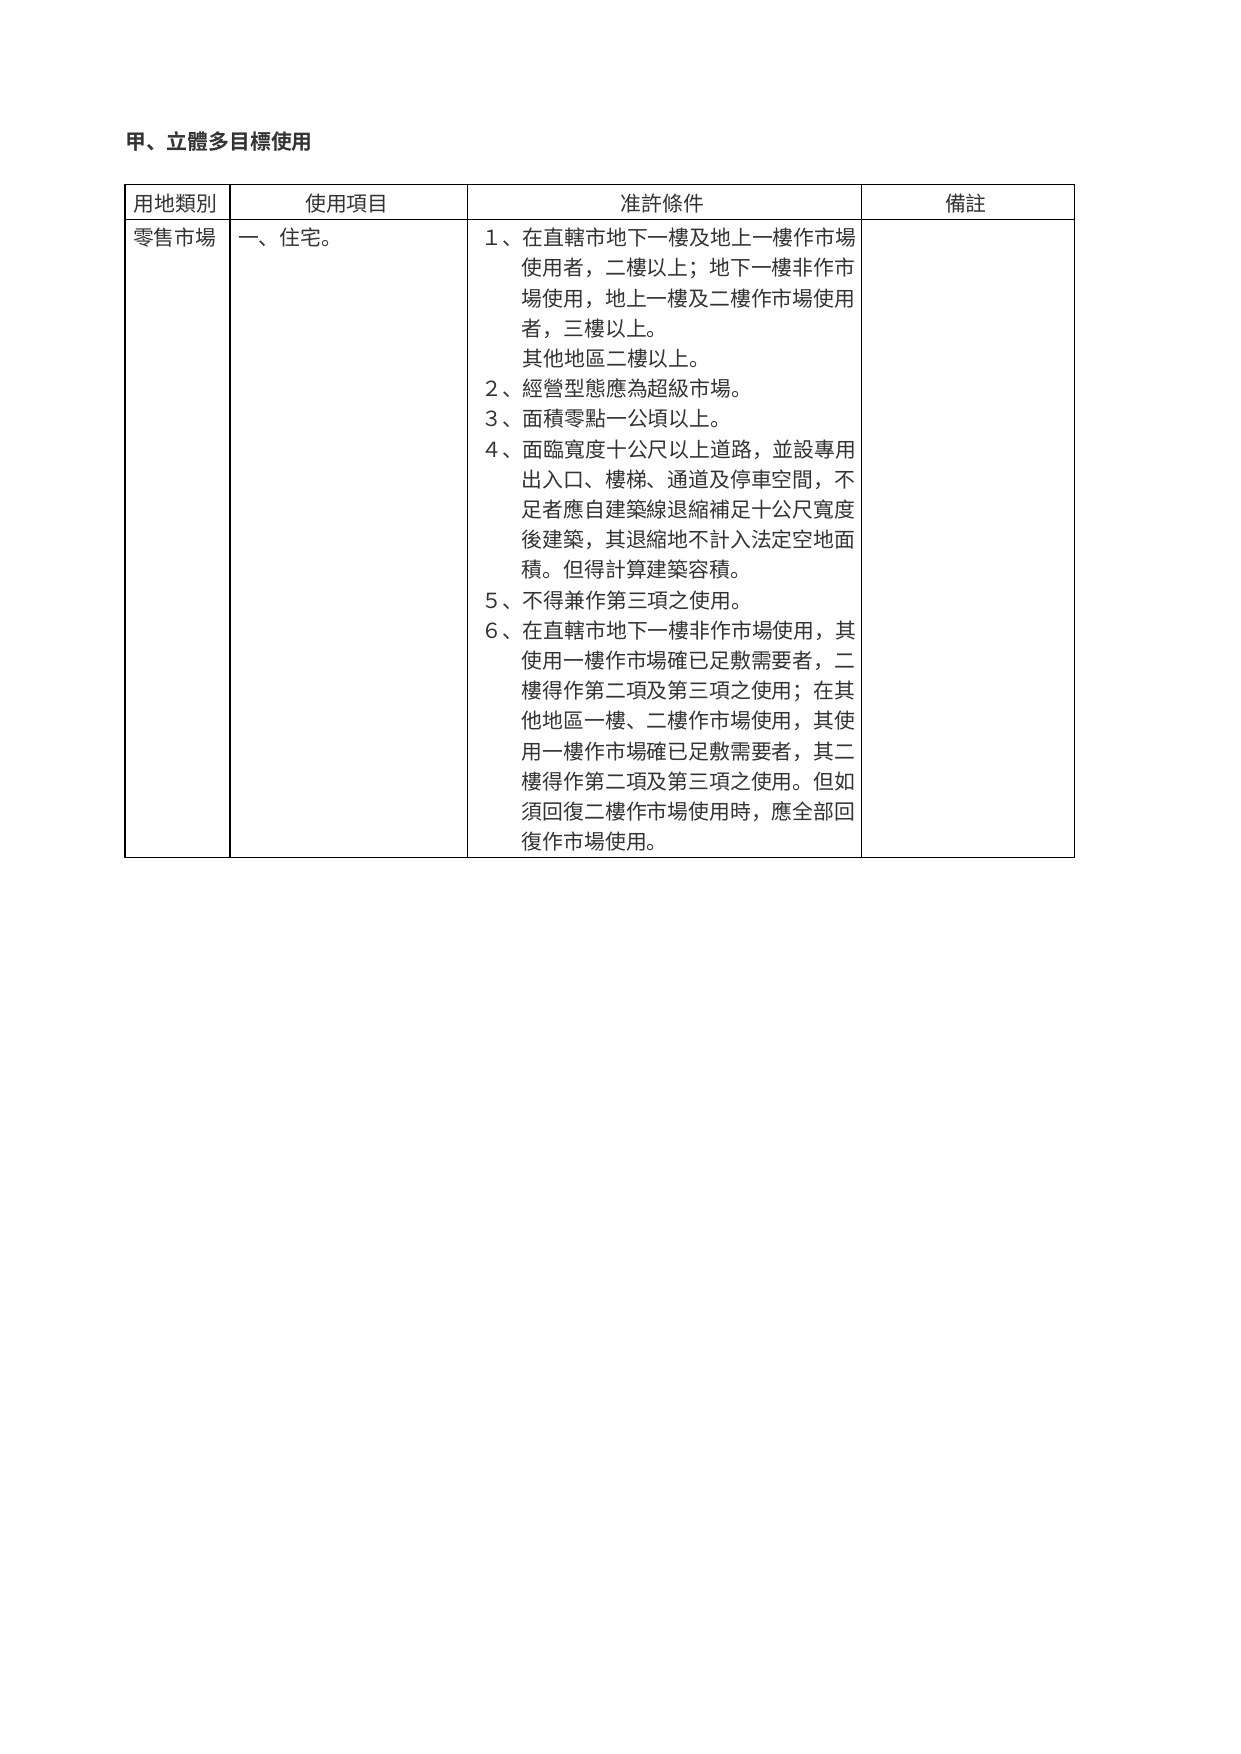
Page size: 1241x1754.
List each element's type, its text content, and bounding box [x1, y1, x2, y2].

table_header 用地類別 [126, 185, 229, 219]
table_header 准許條件 [468, 185, 861, 219]
table_header 使用項目 [231, 185, 467, 219]
text 甲、立體多目標使用 [125, 125, 1115, 155]
table_cell 一、住宅。 [231, 220, 467, 857]
table_header 備註 [862, 185, 1074, 219]
table_cell [862, 220, 1074, 857]
table_cell １、在直轄市地下一樓及地上一樓作市場使用者，二樓以上；地下一樓非作市場使用，地上一樓及二樓作市場使用者，三樓以上。 其他地區二樓以上。 ２、經營型態應為超級市場。 ３、面積零點一公頃以上。 ４、面臨寬度十公尺以上道路，並設專用出入口、樓梯、通道及停車空間，不足者應自建築線退縮補足十公尺寬度後建築，其退縮地不計入法定空地面積。但得計算建築容積。 ５、不得兼作第三項之使用。 ６、在直轄市地下一樓非作市場使用，其使用一樓作市場確已足敷需要者，二樓得作第二項及第三項之使用；在其他地區一樓、二樓作市場使用，其使用一樓作市場確已足敷需要者，其二樓得作第二項及第三項之使用。但如須回復二樓作市場使用時，應全部回復作市場使用。 [468, 220, 861, 857]
table_cell 零售市場 [126, 220, 229, 857]
